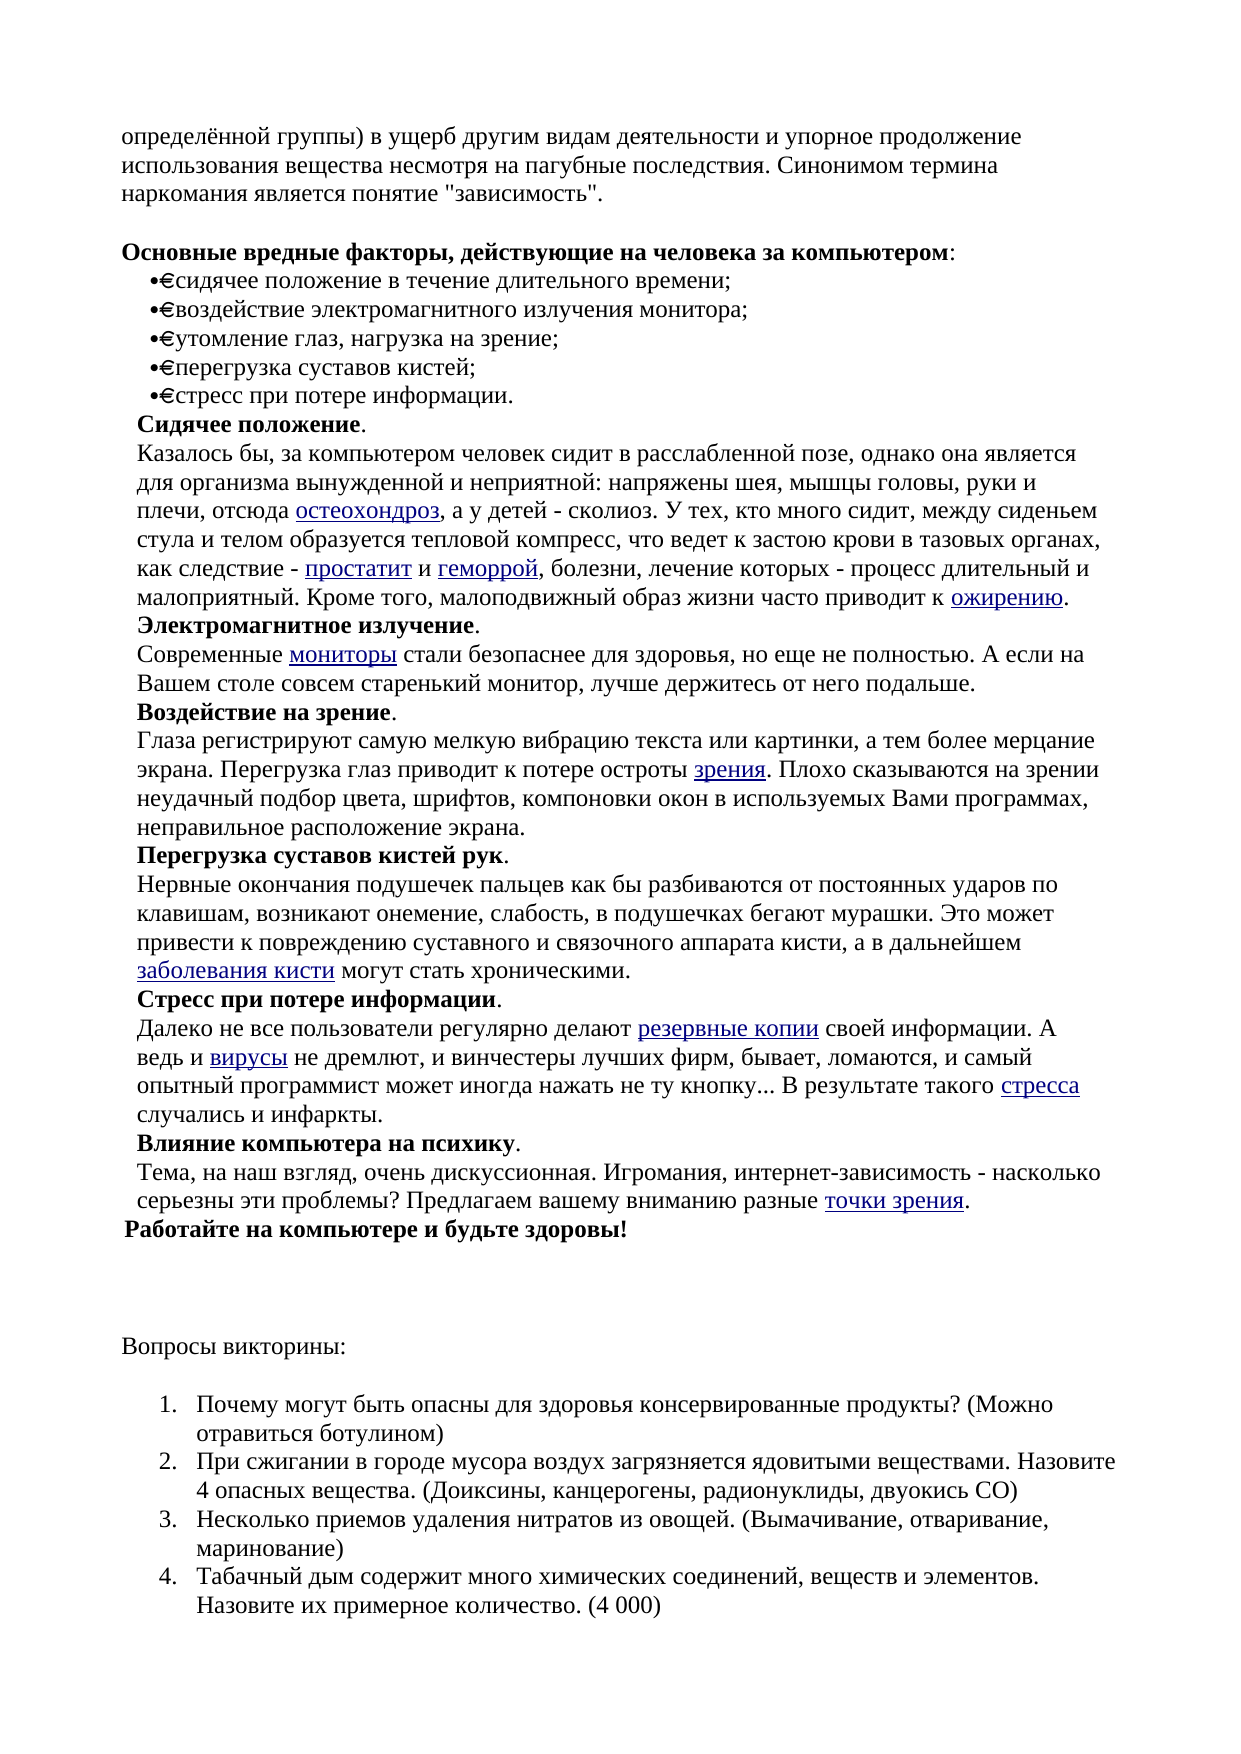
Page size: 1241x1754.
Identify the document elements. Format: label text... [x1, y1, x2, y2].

table_cell Ход классного часа. 1. Организационный момент; 2. Многие задают себе вопрос: «Как прожить, чтобы не стареть?» И себе отвечают: «Так не бывает». Каждый человек хоть чем-то, да болеет. Но почему один попадает в больницу два раза за всю жизнь, а другой чуть ли не каждый месяц? Уже давно установлено, что за здоровьем надо следить с детства. Давайте проведем небольшое тестирование о своем здоровье, вам предлагается перечень утверждений, каждое из которых требует ответа «да» или «нет». Эта информация будет полезна, прежде всего, вам. Тест «Твое здоровье». 1. У меня часто плохой аппетит. 2. После нескольких часов работы у меня начинает болеть голова. 3. Часто выгляжу усталым и подавленным, иногда раздраженным и угрюмым. 4. Периодически у меня бывают серьезные заболевания, когда я вынужден несколько дней оставаться в постели. 5. Я почти не занимаюсь спортом. 6. В последнее время я несколько прибавил в весе. 7. У меня часто кружится голова. 8. В настоящее время я курю. 9. В детстве я перенес несколько серьезных заболеваний. 10. У меня плохой сон и неприятные ощущения утром после пробуждения. За каждый ответ «да» поставьте себе по 1 баллу и подсчитайте сумму. Результаты. 1-2 балла. Несмотря на некоторые признаки ухудшения здоровья, вы в хорошей форме. Ни в коем случае не оставляйте усилий по сохранению своего самочувствия. 3-6 баллов. Ваше отношение к своему здоровью трудно назвать нормальным, уже чувствуется, что вы его расстроили довольно основательно. 7-10 баллов. Как вы умудрились довести себя до такой степени? Удивительно, что вы еще в состоянии ходить и работать. Вам немедленно нужно свои привычки, иначе… Конечно, вы вправе не согласиться с данной интерпретацией результатов, но лучше давайте задумаемся о своем образе жизни и выделим основные правила здорового образа жизни. Чтоб мудро жизнь прожить, Знать надобно немало. Два главных правила запомни для начала: Ты лучше голодай, чем, что попало есть, И лучше будь один, чем с кем попало. Правила здорового образа жизни: 1. Правильное питание; 2. Сон; 3. Активная деятельность и активный отдых; 4. Вредные привычки. Остановимся на каждом пункте отдельно. 1. Правильное питание—основа здорового образа. Снижается заболеваемость учащихся, улучшается психологическое состояние детей, поднимается настроение, а самое главное — повышается работоспособность и интерес к учебной деятельности. После большой перемены в мусорнице лежат пустые бутылки из-под лимонада, давайте немного поговорим о том, что мы пьем? В любом случае, важно знать, что именно в газированных напитках может реально принести вред. Во-первых, это углеводы. В 0,33 л. Pepsi-Cola содержится 8 кусков сахара. Мало, кто стал бы пить такой сладкий чай или кофе. Все эти углеводы откладываются в жировые складки и способствуют развитию диабета. В диетические газировки для минимизации калорий добавляют различные подсластители. Самый опасный из них - белок аспартам. Он в 200 раз слаще сахара, вызывает аллергию, болезни желудка, нарушения работы печени, головные боли, ослабление памяти и зрения и даже припадки. Именно подсластители являются главными секретами газированной воды - они не утоляют жажду, а наоборот вызывают аппетит. Газировка содержит кислоту, которая разъедает зубную эмаль и способствует появлению кариеса. Например, в яблочном соке кислоты содержится во много раз больше. Разница только в том, что там она натуральная, хоть и разъедает эмаль зубов, но не вымывает кальций, как это делает ортофосфорная кислота (Е338). Чаще всего в газировках используется именно она. Также газировки содержат углекислый газ, который возбуждает желудочную секрецию, повышает кислотность и способствует метеоризму. Ну и разумеется кофеин. Если злоупотреблять напитком, можно получить кофеиновую зависимость или интоксикацию. Ее признаки - беспокойство, возбуждение, бессонница, желудочные боли, судороги, тахикардия и пр. В некоторых дозах кофеин может быть смертельным. Пожалуй, самое коварное в газированной воде - это тара. Алюминиевые банки помогают разносить опасные заразные болезни. В момент вскрытия банки в контакт с ее содержимым вступают различные виды стафилококков, а также бактерии-возбудители сальмонеллеза и энтероколита, жидкость разливается по крышке и вместе со всеми бактериями оказывается внутри нас. Кока-кола с успехом заменяет бытовую химию. История кока колы утверждает, что во многих штатах США дорожная полиция всегда имеет в патрульной машине 2 галлона Колы, чтобы смывать кровь с шоссе после аварии. Чтобы почистить туалет, вылейте банку Колы в раковину и не смывайте в течение часа. Чтобы удалить ржавые пятна с хромированного бампера машины, потрите бампер смятым листом алюминиевой фольги, смоченным в кока коле. Чтобы удалить коррозию с батарей в автомобиле, полейте батареи банкой Колы, и коррозия исчезнет. Чтобы раскрутить заржавевший болт, смочите тряпку кока колой и обмотайте ею болт на несколько минут. Чтобы очистить одежду от загрязнения, вылейте банку кока колы на груду грязной одежды, добавьте стиральный порошок и постирайте в машине как обычно. Кола поможет избавиться от пятен. Кока кола также очистит стекла в автомобиле от дорожной пыли. О составе кока колы. Активный ингредиент кока колы - фосфорная кислота. Ее рН равен 2.8. За 4 дня он может растворить ваши ногти. Для перевозки концентрата кока колы грузовик должен быть оборудован специальными поддонами, предназначенными для высококоррозионных материалов. Дистрибьюторы кока колы уже 20 лет используют ее для очистки моторов своих грузовиков. Все еще хотите бутылочку Колы? Единственный безвредный компонент газировок - вода. Мертвая, безжизненная, дистиллированная, чтобы ее естественный вкус не нарушал вкус напитка, чтобы лимонад, производимый в любой точке земного шара, соответствовал строгому стандарту. Чтобы уменьшить вред от любой газировки, в том числе и от Pepsi, необходимо следовать простым правилам: 1. Пейте ее холодной. Разрушение эмали зубов зависит и от температуры напитка. В Америке газировки пьют больше, чем в Европе, но ее всегда подают со льдом, и повреждений зубов у американских детей меньше. 2. Пейте через трубочку, чтобы избегать контакта с банкой. 3. Ограничьтесь одним стаканом 1-2 раза в неделю. 4. Откажитесь от газировки, если страдаете ожирением, диабетом, гастритом, язвой. 5. Не давайте газировку детям до 3 лет. Теперь поговорим о беде нашего класса, это вечно валяющиеся пакетики из-под чипсов и сухариков и в довольно больших количествах, поэтому нельзя не заострить внимание на том, что мы едим? Вкусовые качества чипсов и сухариков достигаются за счет применения различных ароматизаторов (правда фирмы-производители почему-то называют их специями). Поэтому существуют всевозможные «чипсовые» и «сухариковые» разновидности, что называется, «на любителя». Существуют и чипсы без привкусов, т.е. со своим натуральным вкусом, но по статистике, большинство наших с вами соотечественников предпочитают, есть чипсы с добавками: сыром, беконом, грибами, икрой. Стоит ли сегодня говорить, что на самом деле никакой икры нет - ее вкус и запах придали чипсам с помощью ароматизаторов. Больше всего надежды, что вкус и запах получен без применения синтетических добавок, если чипсы пахнут луком или чесноком. Хотя все равно шансы невелики. Чаще всего вкус у чипсов искусственный. Тоже самое в полной мере относится и к сухарикам. В этом вам помогут убедиться знакомые буквочки «Е», указанные в составе продукта и чипсов и сухариков. Известны коды пищевых добавок, которым по воздействию на организм человека можно дать следующие характеристики: (распечатать и раздать детям) Запрещенные – Е103, Е105, Е111, Е121, Е123, Е125, Е126, Е130, Е152. Опасные – Е102, Е110, Е120, Е124, Е127. Подозрительные – Е104, Е122, Е141, Е150, Е171, Е173, Е180, Е241, Е477. Ракообразующие – Е131, Е210-217, Е240, Е330. Вызывающие расстройство кишечника – Е221-226. Вредные для кожи – Е230-232, Е239. Вызывающие нарушение давления – Е250, Е251. Провоцирующие появление сыпи – Е311, Е312. Повышающие холестерин – Е320, Е321. Вызывающие расстройство желудка – Е338-341, Е407, Е450, Е461-466 Вы хотите чипсов и сухариков, приготовленных на дешевых гидрогенизированных жирах, притрушенных огромным количеством химикатов под названием «пищевые добавки» и содержащих огромные количества канцерогена-акриламида?.. Мы поговорили с вами о неправильном питании, а теперь назовем продукты, которые полезно есть, чтобы оставаться здоровым: фрукты, овощи, рыбу, бобовые и т. д. Сейчас я буду называть полезные качества продукта, а вы угадайте, чему они принадлежат. Салат, укроп, петрушка. Зелень – хорошая профилактика инфаркта, улучшает водный баланс, благотворно влияет при малокровии, авитаминозе. Сельдерей. Древние греки и римляне не обходились без него ни в будни, ни в праздники. Высокие пищевые и целебные достоинства этого растения определяют более чем сорок вкусовых, витаминных и биологически активных веществ. Исследования американских ученых показали, что корни этого растения – идеальное средство для снижения артериального давления. Топинамбур. В клубнях этого растения витаминов С и В вдвое, а солей железа втрое больше, чем в картофельных. Особенно полезно это растение для больных диабетом, страдающих малокровием, нарушениями обмена веществ и желудочными заболеваниями. Морковь Употребление этого овоща очень полезно для зрения и для профилактики раковых заболеваний. Капуста Этот овощ улучшает обмен холестерина и является сильным антиаллергеном. Свекла А этот овощ улучшает работу кишечника, снижает артериальное давление. Наличие йода в этом корнеплоде делает ее ценным для профилактики заболевания щитовидной железы и укрепления иммунитета. Обеспечивает организм фосфором, калием, кальцием, натрием и хлором. Баклажаны Этот овощ малокалориен, зато в нем много фолиевой кислоты, а это значит, что он ускоряет вывод из организма холестерина, избытка воды и поваренной соли, усиливает способность инсулина понижать уровень сахара и способствует процессу образования эритроцитов в крови. Яблоки Обладают общеукрепляющим действием. Хороши для почек, сердечно-сосудистой системы. Обмена веществ. Груши Повышают прочность капиллярных сосудов, оказывают противосклеротическое действие, способствует выведению из организма воды и поваренной соли. Вишня, черешня Общеукрепляющие фрукты, полезные при малокровии. Малина Улучшает пищеварение при атеросклерозе и гипертонической болезни. Черная смородина Богата общеукрепляющим витамином С. 2. Сон очень положительно влияет на организм человека. Много споров вокруг того, сколько же надо спать человеку? Раньше утверждалось, что ребенок - 10-12 часов, подросток – 9-10 часов, взрослый – 8 часов. Сейчас многие приходят к мнению, что это все индивидуально, некоторым нужно побольше, некоторым поменьше. Но главное – человек не должен чувствовать усталость после сна и быть бодрым весь день. Я начинаю пословицу, а вы заканчиваете. Пословицы: 1. От хорошего сна … Молодеешь 2. Сон – лучшее … Лекарство 3. Выспишься - … Помолодеешь 4. Выспался – будто вновь… Родился 3. Активная деятельность и активный отдых. Статистика: сидячий образ жизни – это одна из ведущих 10-и причин смерти и инвалидности во всем мире. Дефицит физической активности – это причина 2-х миллионов смертей в год. Менее 30% молодежи ведет активный образ жизни, достаточный для того, чтобы в будущем сохранить свое здровье. 4. Вредные привычки. КУРЕНИЕ Из истории Курение табака возникло еще в глубокой древности. Высадившись на берегах Америки Колумб и его спутники увидели туземцев, которые держали во рту пучки дымящейся травы. Во Францию табак попал из Испании, его привез посол Жан Нико в подарок королеве Екатерине Медичи. От фамилии «Нико» произошло слово «никотин». Наказания В Китае, замеченного в курении ученика ожидает изнурительное наказание – тренировка на велотренажере; В конце XVI столетия в Англии за курение казнили, а головы казненных с трубкой во рту выставляли на площади; В Турции курильщиков сажали на кол; В царствование Михаила Романова за курение полагалась смертная казнь. Всех, у кого найден табак, «надобно пытать и бить на козле кнутом, пока не признается, откуда добыл…» В нашем гуманном обществе нет таких наказаний, но может быть эти картинки заставят вас задуматься стоит ли начинать (фотографии: легкое здорового человека, легкое курильщика) АЛКОГОЛИЗМ, хроническое заболевание, обусловленное систематическим употреблением спиртных напитков. Проявляется физической и психической зависимостью от алкоголя, психической и социальной деградацией, патологией внутренних органов, обмена веществ, центральной и периферической нервной системы. Нередко возникают алкогольные психозы. НАРКОМАНИЯ Официальная статистика в отношении наркомании очень тревожна. В течение последних 6 лет распространенность наркомании среди подростков увеличилась в 10 раз. Сам термин "наркомания" связан с понятием "наркотик" (от греч. narkotikos- усыпляющий). Группу наркотиков в узком смысле слова составляют так называемые опиаты – вещества, которые добывают из мака: морфин, кодеин, героин, метадон. Говоря о наркомании, мы имеем ввиду вещества, формирующие психическую зависимость от их потребления. Таким образом, в настоящее время термин "наркотическое вещество" (наркотик) применяется по отношению к тем ядам или веществам, которые способны вызвать эйфоризирующее, снотворное, болеутоляющее или возбуждающее действие. Согласно международному принятому определению, наркомания - это нарушение психики, заключающееся в сильном желании принять определённое вещество (или вещество из определённой группы) в ущерб другим видам деятельности и упорное продолжение использования вещества несмотря на пагубные последствия. Синонимом термина наркомания является понятие "зависимость". Основные вредные факторы, действующие на человека за компьютером: · сидячее положение в течение длительного времени; · воздействие электромагнитного излучения монитора; · утомление глаз, нагрузка на зрение; · перегрузка суставов кистей; · стресс при потере информации. Сидячее положение. Казалось бы, за компьютером человек сидит в расслабленной позе, однако она является для организма вынужденной и неприятной: напряжены шея, мышцы головы, руки и плечи, отсюда остеохондроз, а у детей - сколиоз. У тех, кто много сидит, между сиденьем стула и телом образуется тепловой компресс, что ведет к застою крови в тазовых органах, как следствие - простатит и геморрой, болезни, лечение которых - процесс длительный и малоприятный. Кроме того, малоподвижный образ жизни часто приводит к ожирению. Электромагнитное излучение. Современные мониторы стали безопаснее для здоровья, но еще не полностью. А если на Вашем столе совсем старенький монитор, лучше держитесь от него подальше. Воздействие на зрение. Глаза регистрируют самую мелкую вибрацию текста или картинки, а тем более мерцание экрана. Перегрузка глаз приводит к потере остроты зрения. Плохо сказываются на зрении неудачный подбор цвета, шрифтов, компоновки окон в используемых Вами программах, неправильное расположение экрана. Перегрузка суставов кистей рук. Нервные окончания подушечек пальцев как бы разбиваются от постоянных ударов по клавишам, возникают онемение, слабость, в подушечках бегают мурашки. Это может привести к повреждению суставного и связочного аппарата кисти, а в дальнейшем заболевания кисти могут стать хроническими. Стресс при потере информации. Далеко не все пользователи регулярно делают резервные копии своей информации. А ведь и вирусы не дремлют, и винчестеры лучших фирм, бывает, ломаются, и самый опытный программист может иногда нажать не ту кнопку... В результате такого стресса случались и инфаркты. Влияние компьютера на психику. Тема, на наш взгляд, очень дискуссионная. Игромания, интернет-зависимость - насколько серьезны эти проблемы? Предлагаем вашему вниманию разные точки зрения. Работайте на компьютере и будьте здоровы! Вопросы викторины: Почему могут быть опасны для здоровья консервированные продукты? (Можно отравиться ботулином) При сжигании в городе мусора воздух загрязняется ядовитыми веществами. Назовите 4 опасных вещества. (Доиксины, канцерогены, радионуклиды, двуокись СО) Несколько приемов удаления нитратов из овощей. (Вымачивание, отваривание, маринование) Табачный дым содержит много химических соединений, веществ и элементов. Назовите их примерное количество. (4 000) Среди них в табачном дыму содержится аммиак, ацетон, пропилен, никотин, пиридин и другие вещества. Назовите вещество, вызывающее привыкание к курению. (Никотин) Сколько процентов вредных веществ получает пассивный курильщик? (50%) Водопроводную воду перед употреблением лучше отстаивать. Почему? (Чтобы избавиться от хлора, который улетучивается через 2 часа) Назовите вещество, которое полностью нейтрализует действие нитратов. (Витамин С) Из повседневных продуктов питания, какие самые опасные для здоровья? (Соль и сахар) Назовите принципы закаливания – три П. (Постоянно, последовательно, постепенно) Какая поговорка учит нас правильному режиму питаниия? (Завтрак съешь сам, обед раздели с другом, ужин отдай врагу) Сколько часов в сутки должен спать человек? (ребенок - 10-12 часов, подросток – 9-10 часов, взрослый – 8 часов) Какими видами спорта следует заниматься для формирования осанки? (Плавание, гимнастика, легкая атлетика) Желаю вам: Никогда не болеть; Правильно питаться; Быть бодрыми; Вершить добрые дела. В общем, вести здоровый образ жизни! [118, 118, 1122, 1622]
